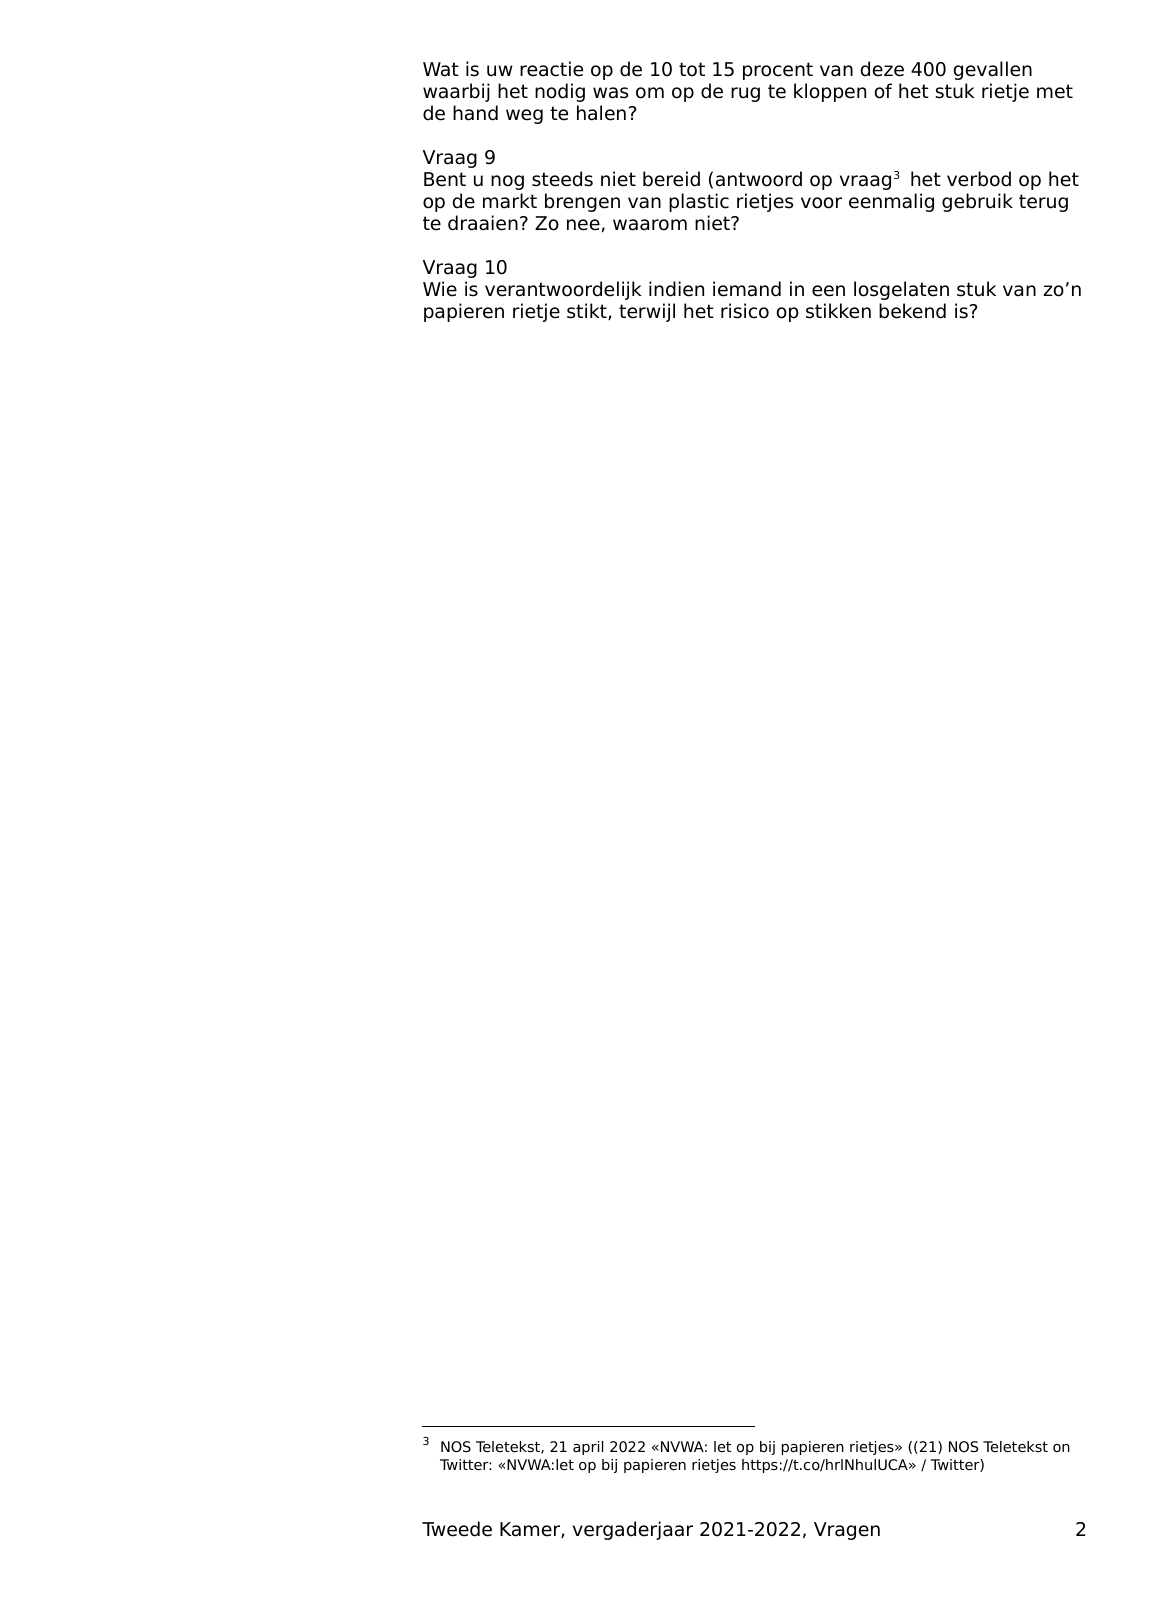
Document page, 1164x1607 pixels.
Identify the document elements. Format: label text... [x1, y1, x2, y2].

text Bent u nog steeds niet bereid (antwoord op vraag het verbod op het op de markt brengen van plastic rietjes voor eenmalig gebruik terug te draaien? Zo nee, waarom niet? [422, 169, 1087, 235]
text Wie is verantwoordelijk indien iemand in een losgelaten stuk van zo’n papieren rietje stikt, terwijl het risico op stikken bekend is? [422, 279, 1087, 323]
text NOS Teletekst, 21 april 2022 «NVWA: let op bij papieren rietjes» ((21) NOS Teletekst on Twitter: «NVWA:let op bij papieren rietjes https://t.co/hrlNhulUCA» / Twitter) [422, 1435, 1087, 1474]
text Vraag 9 [422, 147, 1087, 169]
text Vraag 10 [422, 257, 1087, 279]
text Wat is uw reactie op de 10 tot 15 procent van deze 400 gevallen waarbij het nodig was om op de rug te kloppen of het stuk rietje met de hand weg te halen? [422, 59, 1087, 125]
